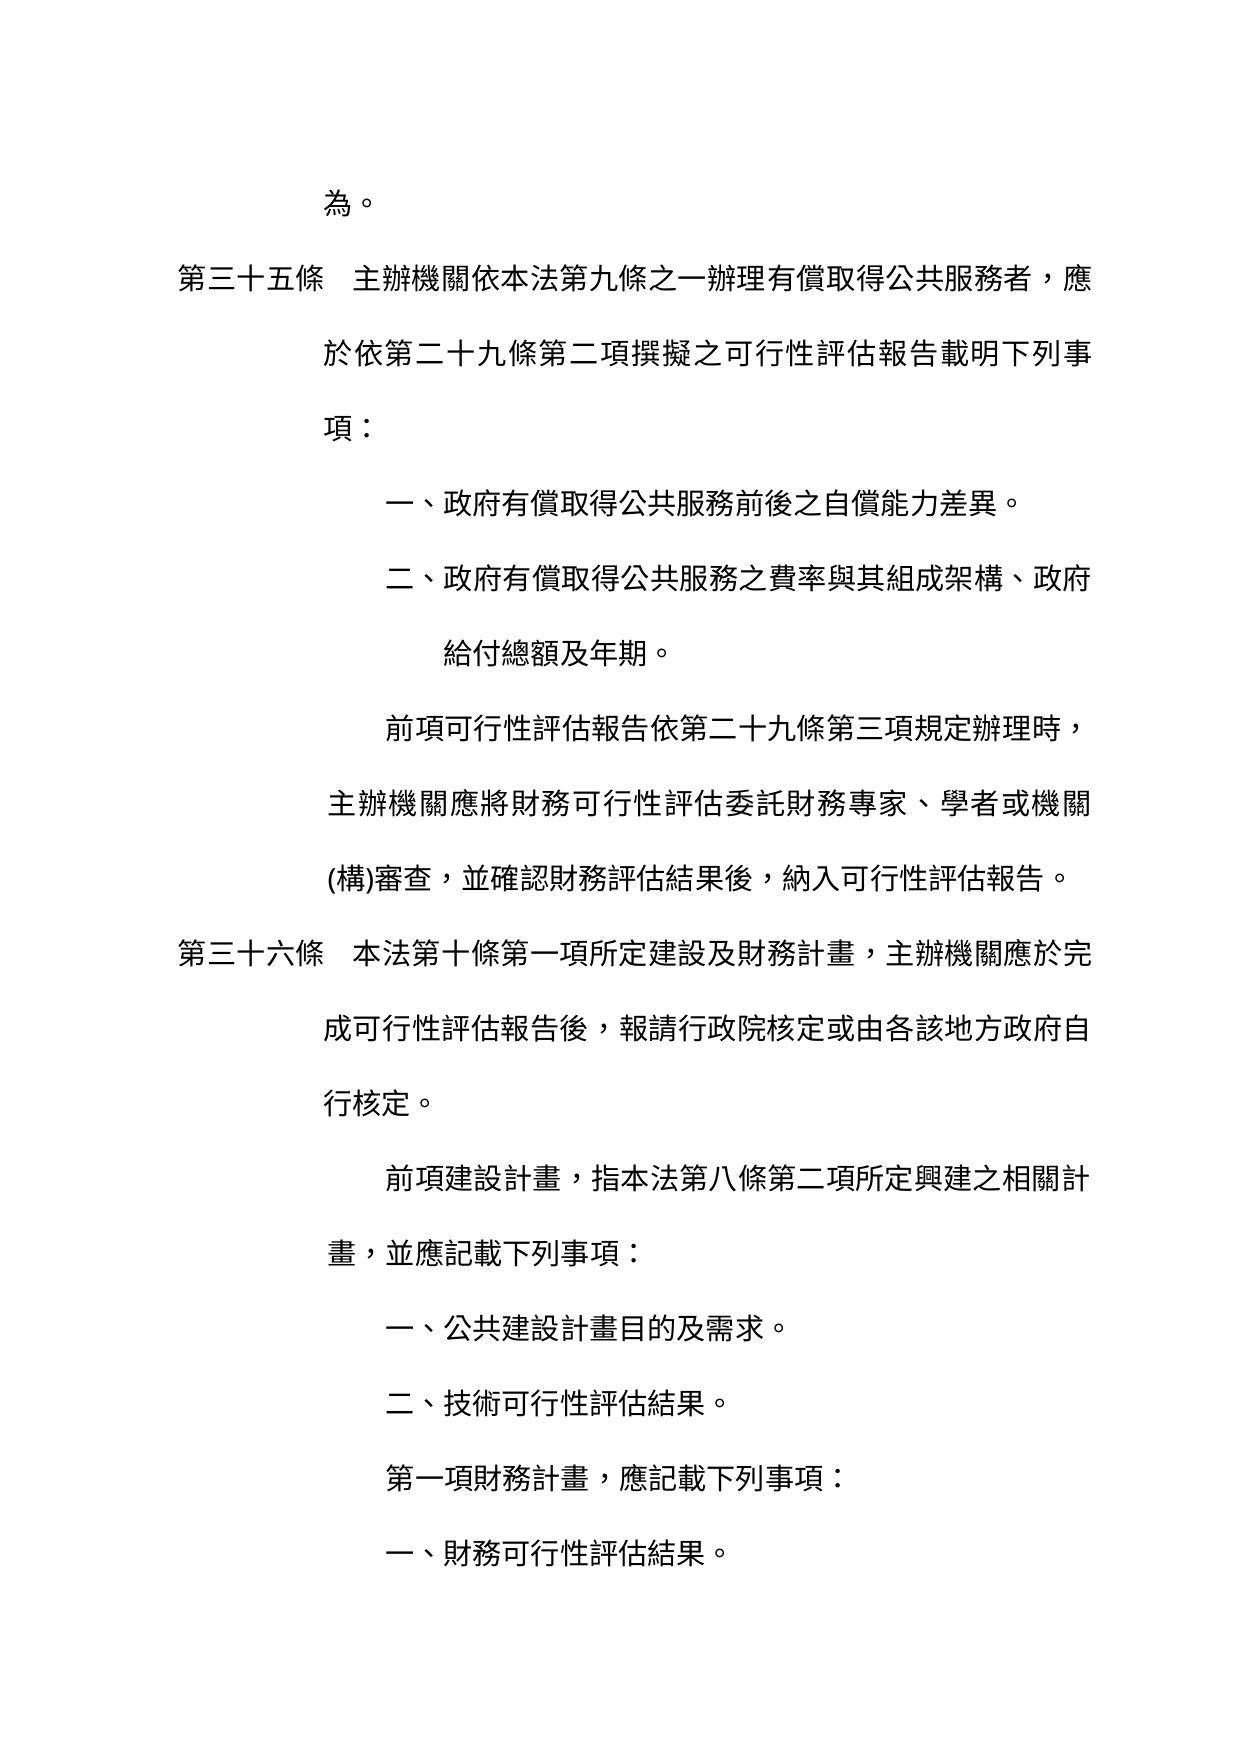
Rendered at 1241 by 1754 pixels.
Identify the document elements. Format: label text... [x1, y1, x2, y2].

text 一、公共建設計畫目的及需求。 [385, 1289, 1092, 1364]
text 第三十五條 主辦機關依本法第九條之一辦理有償取得公共服務者，應於依第二十九條第二項撰擬之可行性評估報告載明下列事項： [177, 239, 1092, 464]
text 二、技術可行性評估結果。 [385, 1364, 1092, 1439]
text 第一項財務計畫，應記載下列事項： [327, 1439, 1092, 1514]
text 一、財務可行性評估結果。 [385, 1514, 1092, 1589]
text 第三十六條 本法第十條第一項所定建設及財務計畫，主辦機關應於完成可行性評估報告後，報請行政院核定或由各該地方政府自行核定。 [177, 914, 1092, 1139]
text 前項可行性評估報告依第二十九條第三項規定辦理時，主辦機關應將財務可行性評估委託財務專家、學者或機關(構)審查，並確認財務評估結果後，納入可行性評估報告。 [327, 689, 1092, 914]
text 前項建設計畫，指本法第八條第二項所定興建之相關計畫，並應記載下列事項： [327, 1139, 1092, 1289]
text 二、政府有償取得公共服務之費率與其組成架構、政府給付總額及年期。 [385, 539, 1092, 689]
text 一、政府有償取得公共服務前後之自償能力差異。 [385, 464, 1092, 539]
text 為。 [177, 164, 1092, 239]
